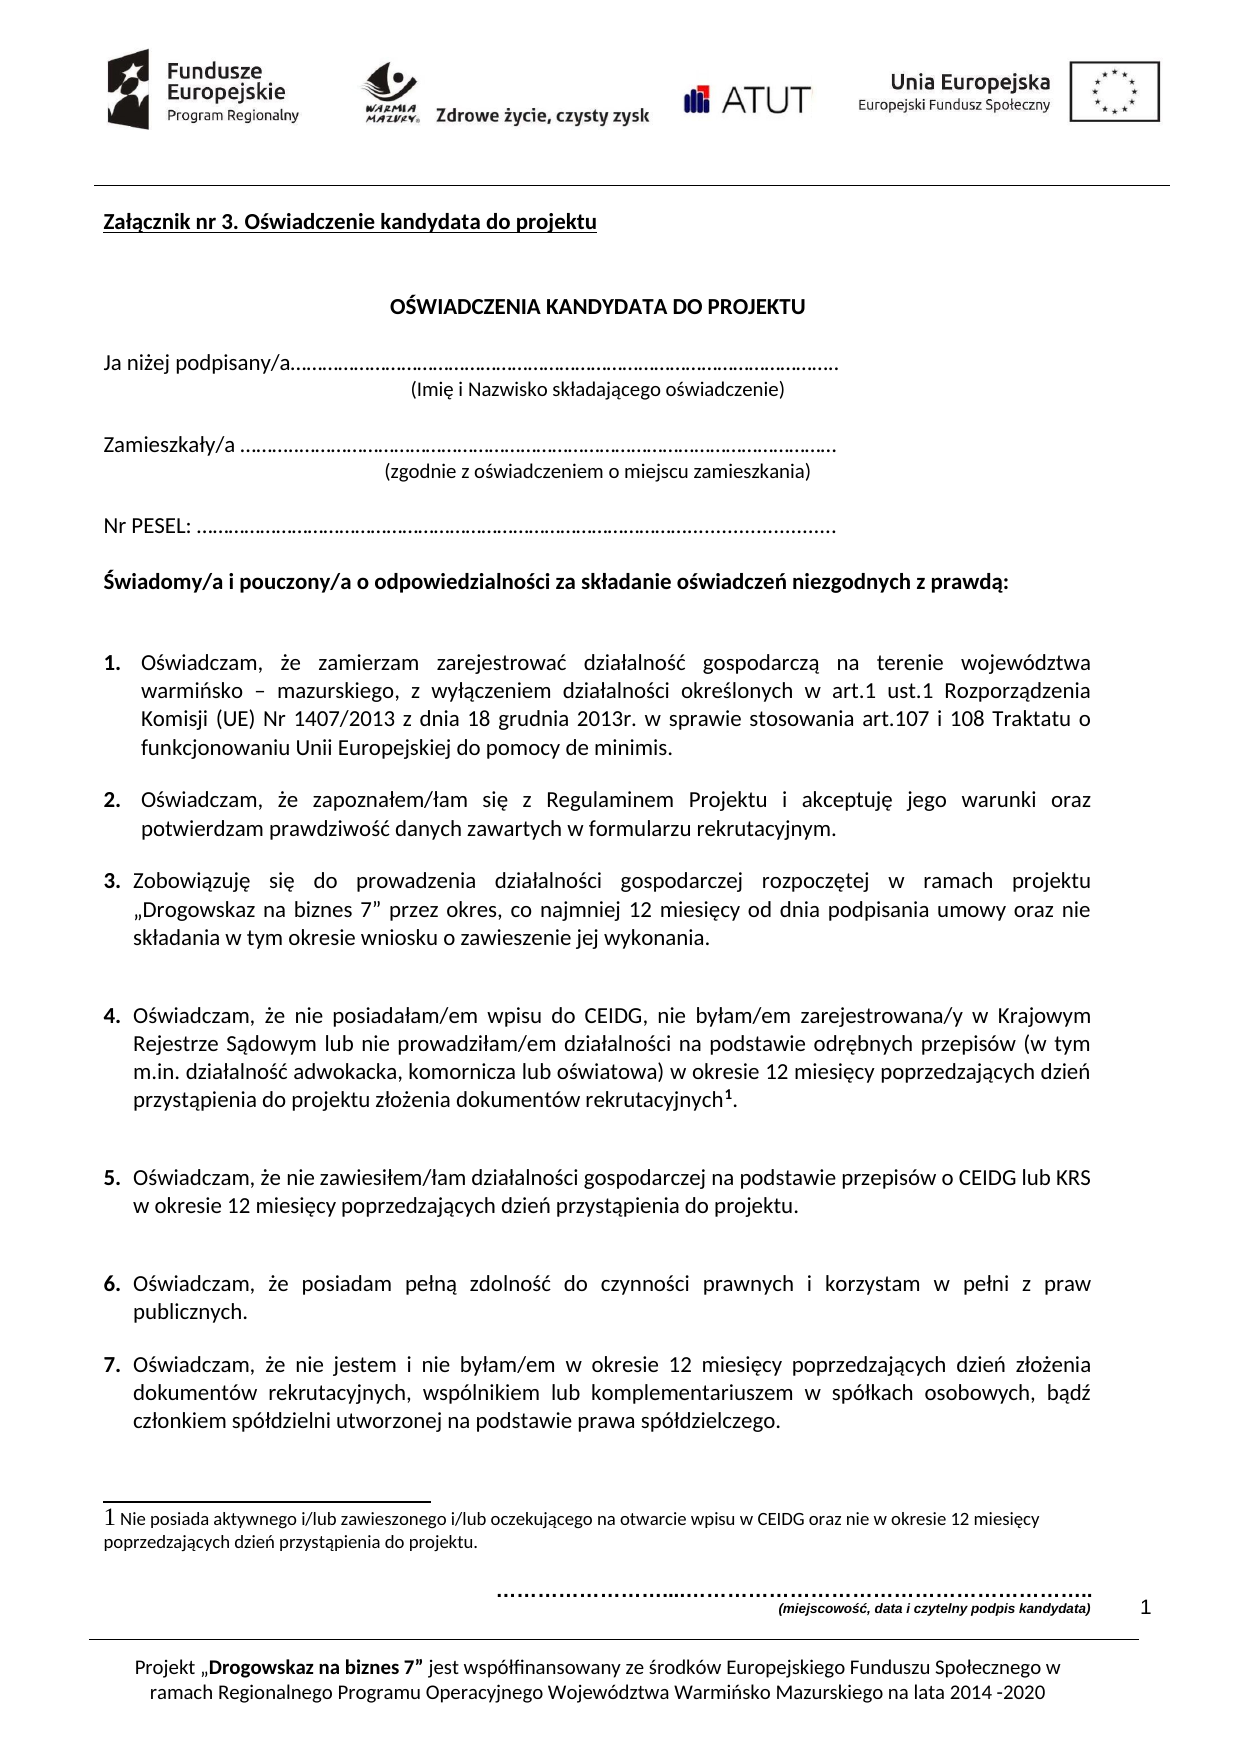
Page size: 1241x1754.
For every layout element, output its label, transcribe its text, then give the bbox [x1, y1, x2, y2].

list Oświadczam, że nie jestem i nie byłam/em w okresie 12 miesięcy poprzedzających dzień złożenia dokumentów rekrutacyjnych, wspólnikiem lub komplementariuszem w spółkach osobowych, bądź członkiem spółdzielni utworzonej na podstawie prawa spółdzielczego. [103, 1350, 1092, 1434]
list Oświadczam, że nie zawiesiłem/łam działalności gospodarczej na podstawie przepisów o CEIDG lub KRS w okresie 12 miesięcy poprzedzających dzień przystąpienia do projektu. [103, 1163, 1092, 1219]
text (zgodnie z oświadczeniem o miejscu zamieszkania) [103, 458, 1092, 483]
text Nr PESEL: ………………………………………………………………………………….......................... [103, 511, 1092, 539]
list Oświadczam, że zapoznałem/łam się z Regulaminem Projektu i akceptuję jego warunki oraz potwierdzam prawdziwość danych zawartych w formularzu rekrutacyjnym. [103, 786, 1092, 842]
text Zamieszkały/a ………..………………………………………………………………………………………… [103, 430, 1092, 458]
list Nie posiada aktywnego i/lub zawieszonego i/lub oczekującego na otwarcie wpisu w CEIDG oraz nie w okresie 12 miesięcy poprzedzających dzień przystąpienia do projektu. [103, 1502, 1092, 1553]
text Załącznik nr 3. Oświadczenie kandydata do projektu [103, 207, 1092, 235]
text (Imię i Nazwisko składającego oświadczenie) [103, 377, 1092, 402]
list Oświadczam, że nie posiadałam/em wpisu do CEIDG, nie byłam/em zarejestrowana/y w Krajowym Rejestrze Sądowym lub nie prowadziłam/em działalności na podstawie odrębnych przepisów (w tym m.in. działalność adwokacka, komornicza lub oświatowa) w okresie 12 miesięcy poprzedzających dzień przystąpienia do projektu złożenia dokumentów rekrutacyjnych. [103, 1001, 1092, 1113]
list Zobowiązuję się do prowadzenia działalności gospodarczej rozpoczętej w ramach projektu „Drogowskaz na biznes 7” przez okres, co najmniej 12 miesięcy od dnia podpisania umowy oraz nie składania w tym okresie wniosku o zawieszenie jej wykonania. [103, 867, 1092, 951]
list Oświadczam, że posiadam pełną zdolność do czynności prawnych i korzystam w pełni z praw publicznych. [103, 1269, 1092, 1325]
text OŚWIADCZENIA KANDYDATA DO PROJEKTU [103, 292, 1092, 321]
text Ja niżej podpisany/a………………………………………………………………………………………….. [103, 348, 1092, 377]
list Oświadczam, że zamierzam zarejestrować działalność gospodarczą na terenie województwa warmińsko – mazurskiego, z wyłączeniem działalności określonych w art.1 ust.1 Rozporządzenia Komisji (UE) Nr 1407/2013 z dnia 18 grudnia 2013r. w sprawie stosowania art.107 i 108 Traktatu o funkcjonowaniu Unii Europejskiej do pomocy de minimis. [103, 648, 1092, 761]
text Świadomy/a i pouczony/a o odpowiedzialności za składanie oświadczeń niezgodnych z prawdą: [103, 567, 1092, 596]
